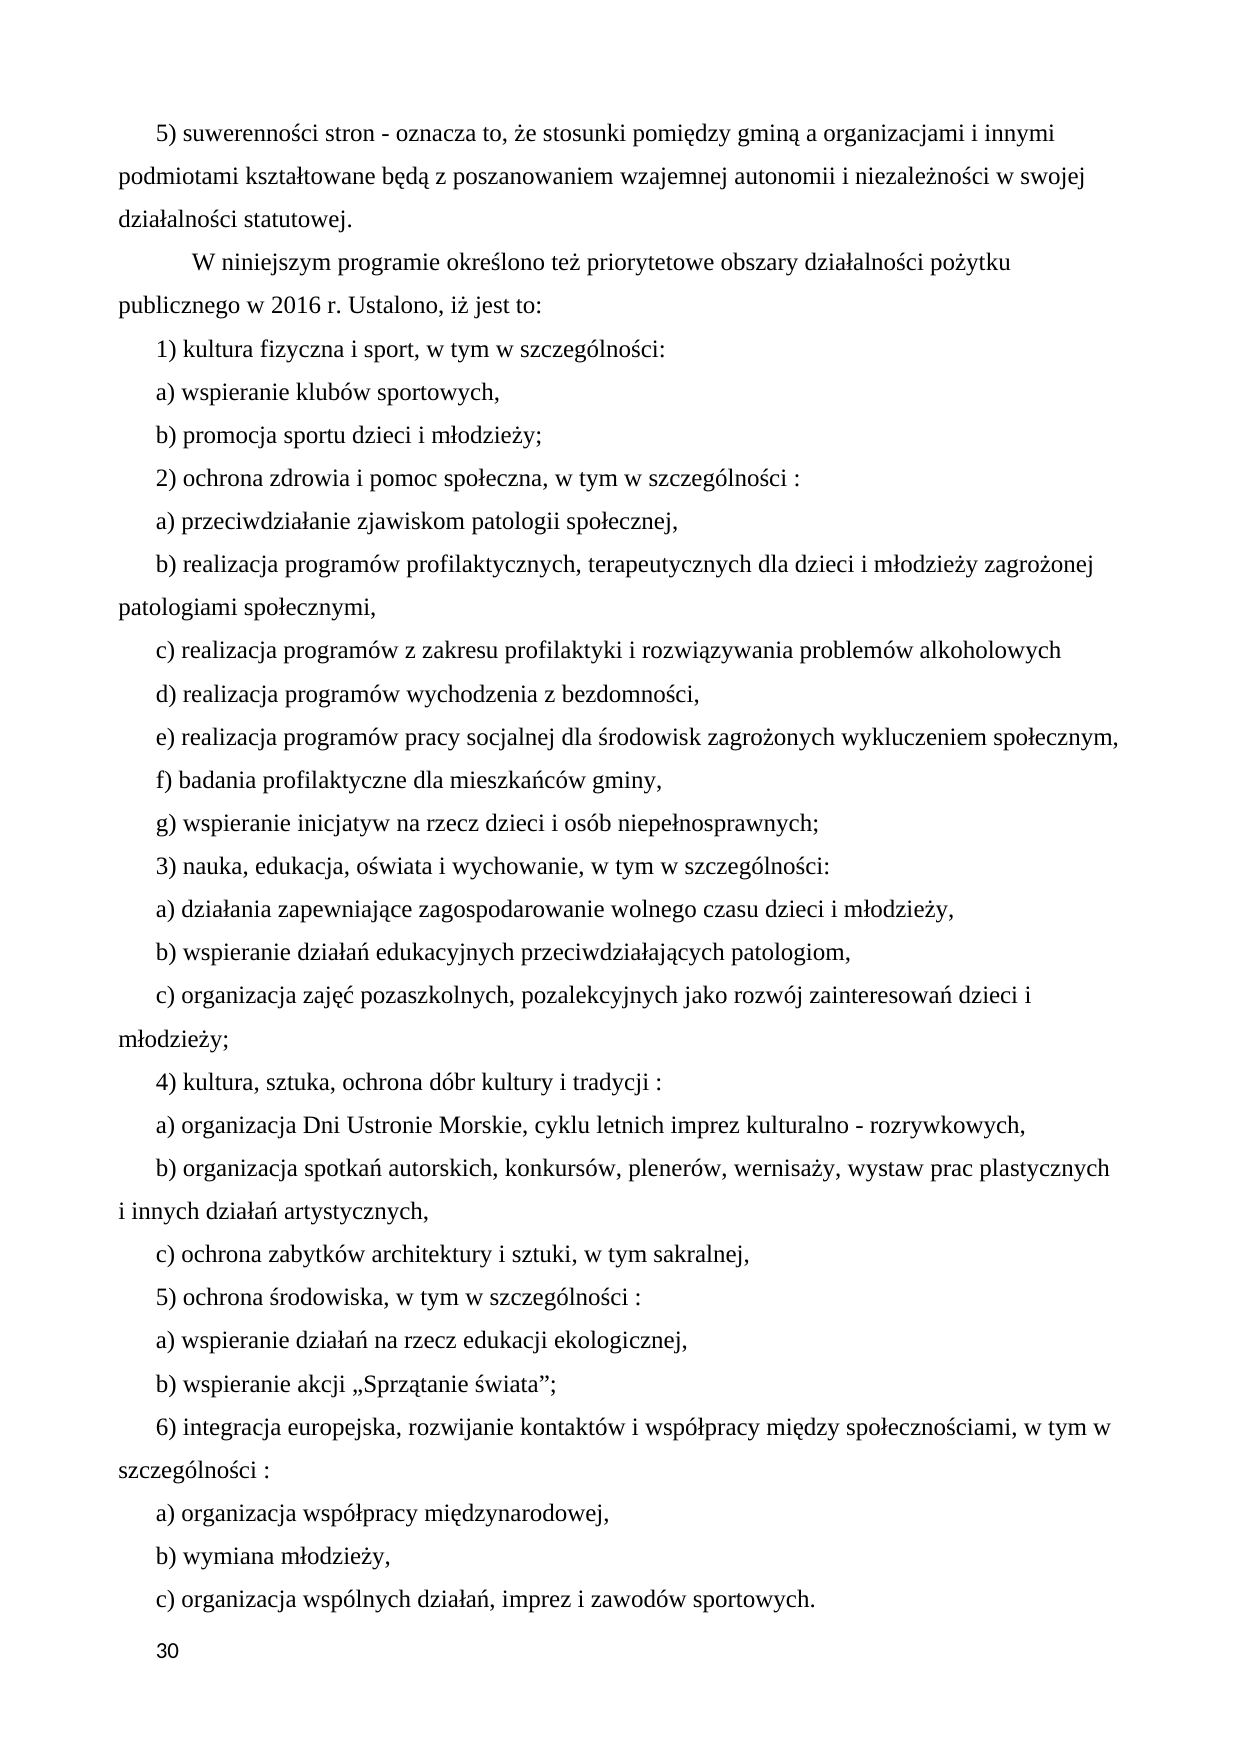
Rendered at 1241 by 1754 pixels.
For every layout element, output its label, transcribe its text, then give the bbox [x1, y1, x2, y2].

text 6) integracja europejska, rozwijanie kontaktów i współpracy między społecznościami, w tym w szczególności : [118, 1412, 1122, 1484]
text e) realizacja programów pracy socjalnej dla środowisk zagrożonych wykluczeniem społecznym, [118, 722, 1122, 751]
text d) realizacja programów wychodzenia z bezdomności, [118, 679, 1122, 707]
text g) wspieranie inicjatyw na rzecz dzieci i osób niepełnosprawnych; [118, 808, 1122, 837]
text a) wspieranie klubów sportowych, [118, 377, 1122, 406]
text 4) kultura, sztuka, ochrona dóbr kultury i tradycji : [118, 1067, 1122, 1096]
text c) realizacja programów z zakresu profilaktyki i rozwiązywania problemów alkoholowych [118, 636, 1122, 664]
text a) organizacja Dni Ustronie Morskie, cyklu letnich imprez kulturalno - rozrywkowych, [118, 1110, 1122, 1139]
text c) organizacja zajęć pozaszkolnych, pozalekcyjnych jako rozwój zainteresowań dzieci i młodzieży; [118, 981, 1122, 1052]
text b) wspieranie działań edukacyjnych przeciwdziałających patologiom, [118, 937, 1122, 966]
text a) działania zapewniające zagospodarowanie wolnego czasu dzieci i młodzieży, [118, 894, 1122, 923]
text W niniejszym programie określono też priorytetowe obszary działalności pożytku publicznego w 2016 r. Ustalono, iż jest to: [118, 247, 1122, 319]
text f) badania profilaktyczne dla mieszkańców gminy, [118, 765, 1122, 794]
text c) organizacja wspólnych działań, imprez i zawodów sportowych. [118, 1584, 1122, 1613]
text 1) kultura fizyczna i sport, w tym w szczególności: [118, 334, 1122, 362]
text 5) ochrona środowiska, w tym w szczególności : [118, 1282, 1122, 1311]
text 5) suwerenności stron - oznacza to, że stosunki pomiędzy gminą a organizacjami i innymi podmiotami kształtowane będą z poszanowaniem wzajemnej autonomii i niezależności w swojej działalności statutowej. [118, 118, 1122, 233]
text b) organizacja spotkań autorskich, konkursów, plenerów, wernisaży, wystaw prac plastycznych i innych działań artystycznych, [118, 1153, 1122, 1225]
text b) promocja sportu dzieci i młodzieży; [118, 420, 1122, 449]
text a) przeciwdziałanie zjawiskom patologii społecznej, [118, 506, 1122, 535]
text a) wspieranie działań na rzecz edukacji ekologicznej, [118, 1326, 1122, 1354]
text b) wymiana młodzieży, [118, 1541, 1122, 1570]
text b) wspieranie akcji „Sprzątanie świata”; [118, 1369, 1122, 1397]
text a) organizacja współpracy międzynarodowej, [118, 1498, 1122, 1527]
text b) realizacja programów profilaktycznych, terapeutycznych dla dzieci i młodzieży zagrożonej patologiami społecznymi, [118, 549, 1122, 621]
text 2) ochrona zdrowia i pomoc społeczna, w tym w szczególności : [118, 463, 1122, 492]
text 3) nauka, edukacja, oświata i wychowanie, w tym w szczególności: [118, 851, 1122, 880]
text c) ochrona zabytków architektury i sztuki, w tym sakralnej, [118, 1239, 1122, 1268]
